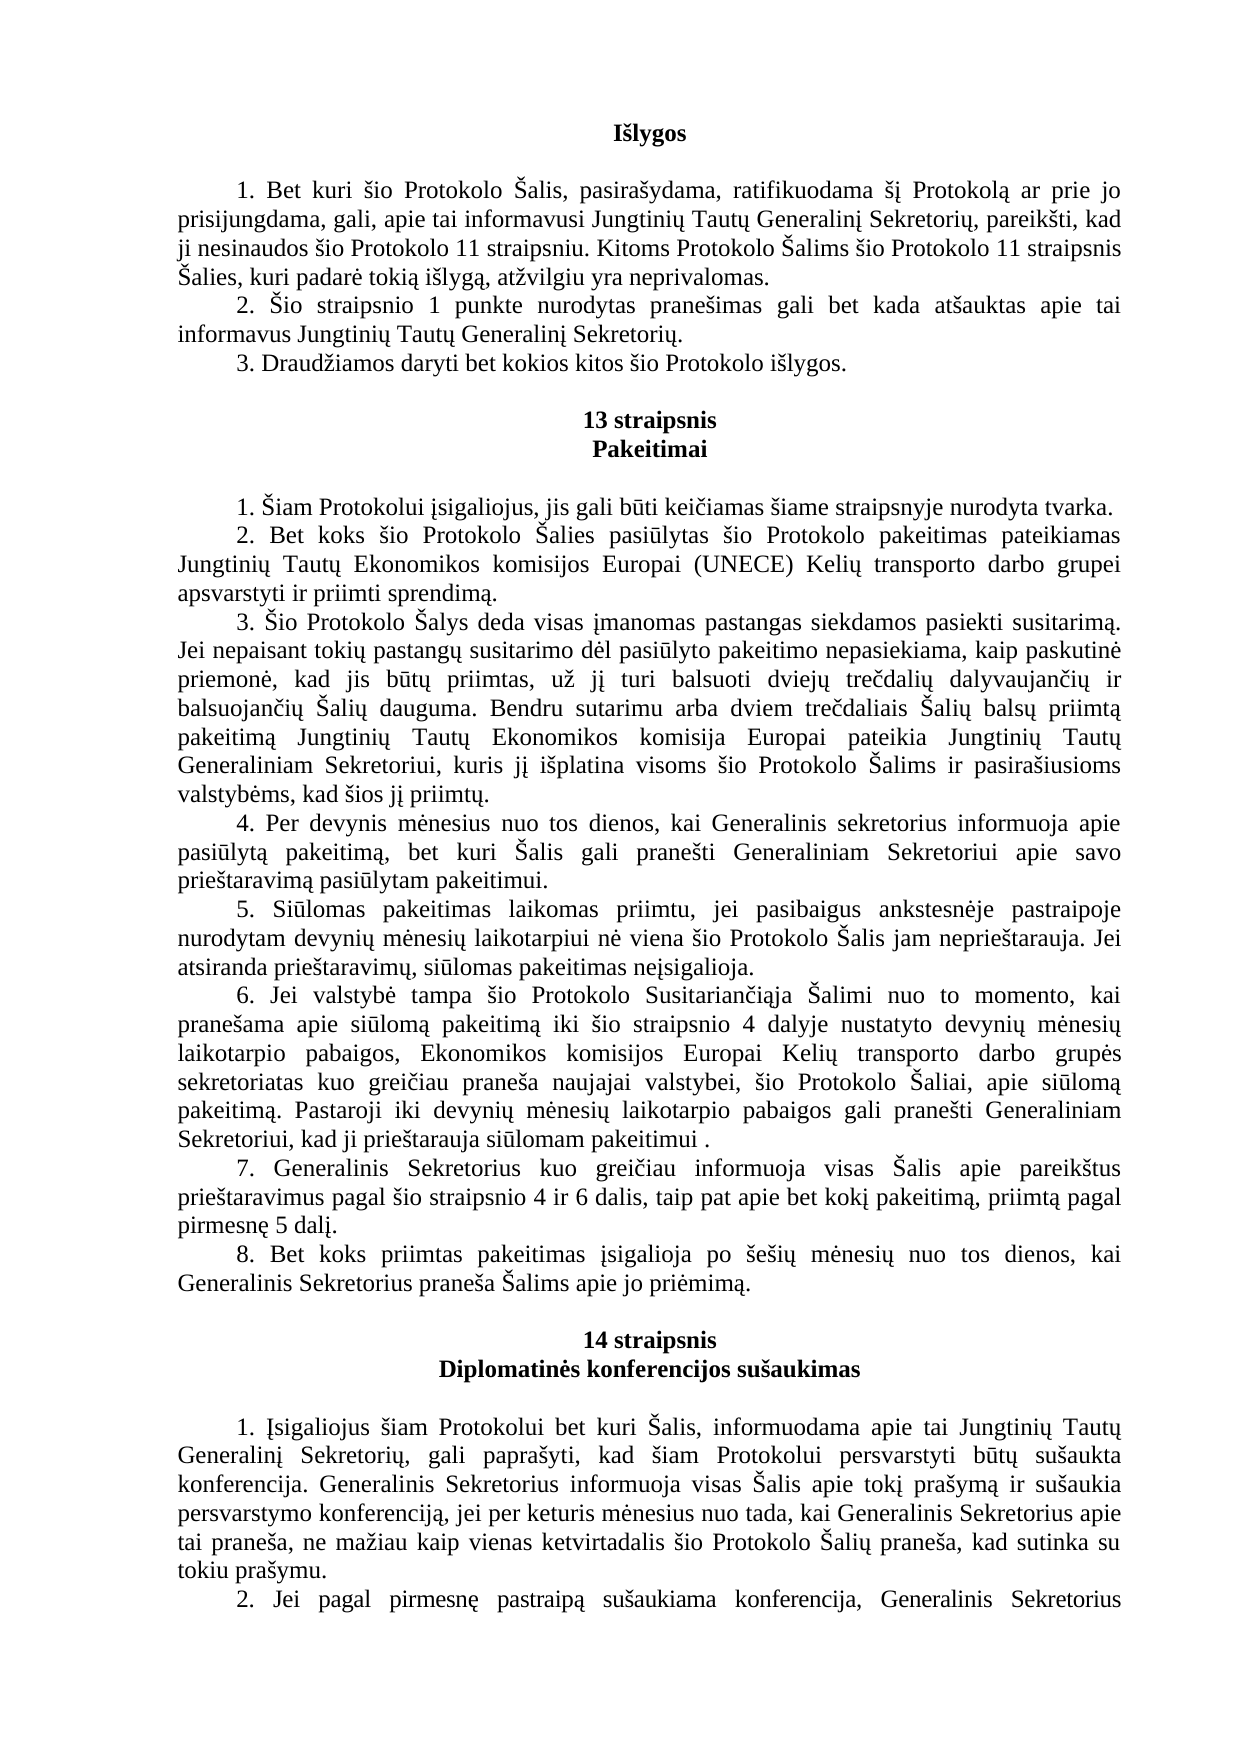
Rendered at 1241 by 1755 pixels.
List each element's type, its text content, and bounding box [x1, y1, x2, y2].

text 13 straipsnis [177, 406, 1122, 434]
text 1. Šiam Protokolui įsigaliojus, jis gali būti keičiamas šiame straipsnyje nurodyta tvarka. [177, 492, 1122, 521]
text 8. Bet koks priimtas pakeitimas įsigalioja po šešių mėnesių nuo tos dienos, kai Generalinis Sekretorius praneša Šalims apie jo priėmimą. [177, 1239, 1122, 1297]
text 3. Šio Protokolo Šalys deda visas įmanomas pastangas siekdamos pasiekti susitarimą. Jei nepaisant tokių pastangų susitarimo dėl pasiūlyto pakeitimo nepasiekiama, kaip paskutinė priemonė, kad jis būtų priimtas, už jį turi balsuoti dviejų trečdalių dalyvaujančių ir balsuojančių Šalių dauguma. Bendru sutarimu arba dviem trečdaliais Šalių balsų priimtą pakeitimą Jungtinių Tautų Ekonomikos komisija Europai pateikia Jungtinių Tautų Generaliniam Sekretoriui, kuris jį išplatina visoms šio Protokolo Šalims ir pasirašiusioms valstybėms, kad šios jį priimtų. [177, 607, 1122, 808]
text 5. Siūlomas pakeitimas laikomas priimtu, jei pasibaigus ankstesnėje pastraipoje nurodytam devynių mėnesių laikotarpiui nė viena šio Protokolo Šalis jam neprieštarauja. Jei atsiranda prieštaravimų, siūlomas pakeitimas neįsigalioja. [177, 894, 1122, 981]
text 2. Šio straipsnio 1 punkte nurodytas pranešimas gali bet kada atšauktas apie tai informavus Jungtinių Tautų Generalinį Sekretorių. [177, 291, 1122, 348]
text 2. Bet koks šio Protokolo Šalies pasiūlytas šio Protokolo pakeitimas pateikiamas Jungtinių Tautų Ekonomikos komisijos Europai (UNECE) Kelių transporto darbo grupei apsvarstyti ir priimti sprendimą. [177, 521, 1122, 607]
text 6. Jei valstybė tampa šio Protokolo Susitariančiąja Šalimi nuo to momento, kai pranešama apie siūlomą pakeitimą iki šio straipsnio 4 dalyje nustatyto devynių mėnesių laikotarpio pabaigos, Ekonomikos komisijos Europai Kelių transporto darbo grupės sekretoriatas kuo greičiau praneša naujajai valstybei, šio Protokolo Šaliai, apie siūlomą pakeitimą. Pastaroji iki devynių mėnesių laikotarpio pabaigos gali pranešti Generaliniam Sekretoriui, kad ji prieštarauja siūlomam pakeitimui . [177, 981, 1122, 1153]
text 14 straipsnis [177, 1326, 1122, 1354]
text Diplomatinės konferencijos sušaukimas [177, 1354, 1122, 1383]
text 7. Generalinis Sekretorius kuo greičiau informuoja visas Šalis apie pareikštus prieštaravimus pagal šio straipsnio 4 ir 6 dalis, taip pat apie bet kokį pakeitimą, priimtą pagal pirmesnę 5 dalį. [177, 1153, 1122, 1239]
text 1. Bet kuri šio Protokolo Šalis, pasirašydama, ratifikuodama šį Protokolą ar prie jo prisijungdama, gali, apie tai informavusi Jungtinių Tautų Generalinį Sekretorių, pareikšti, kad ji nesinaudos šio Protokolo 11 straipsniu. Kitoms Protokolo Šalims šio Protokolo 11 straipsnis Šalies, kuri padarė tokią išlygą, atžvilgiu yra neprivalomas. [177, 176, 1122, 291]
text Pakeitimai [177, 434, 1122, 463]
text Išlygos [177, 118, 1122, 147]
text 1. Įsigaliojus šiam Protokolui bet kuri Šalis, informuodama apie tai Jungtinių Tautų Generalinį Sekretorių, gali paprašyti, kad šiam Protokolui persvarstyti būtų sušaukta konferencija. Generalinis Sekretorius informuoja visas Šalis apie tokį prašymą ir sušaukia persvarstymo konferenciją, jei per keturis mėnesius nuo tada, kai Generalinis Sekretorius apie tai praneša, ne mažiau kaip vienas ketvirtadalis šio Protokolo Šalių praneša, kad sutinka su tokiu prašymu. [177, 1412, 1122, 1584]
text 2. Jei pagal pirmesnę pastraipą sušaukiama konferencija, Generalinis Sekretorius [177, 1584, 1122, 1613]
text 4. Per devynis mėnesius nuo tos dienos, kai Generalinis sekretorius informuoja apie pasiūlytą pakeitimą, bet kuri Šalis gali pranešti Generaliniam Sekretoriui apie savo prieštaravimą pasiūlytam pakeitimui. [177, 808, 1122, 894]
text 3. Draudžiamos daryti bet kokios kitos šio Protokolo išlygos. [177, 348, 1122, 377]
